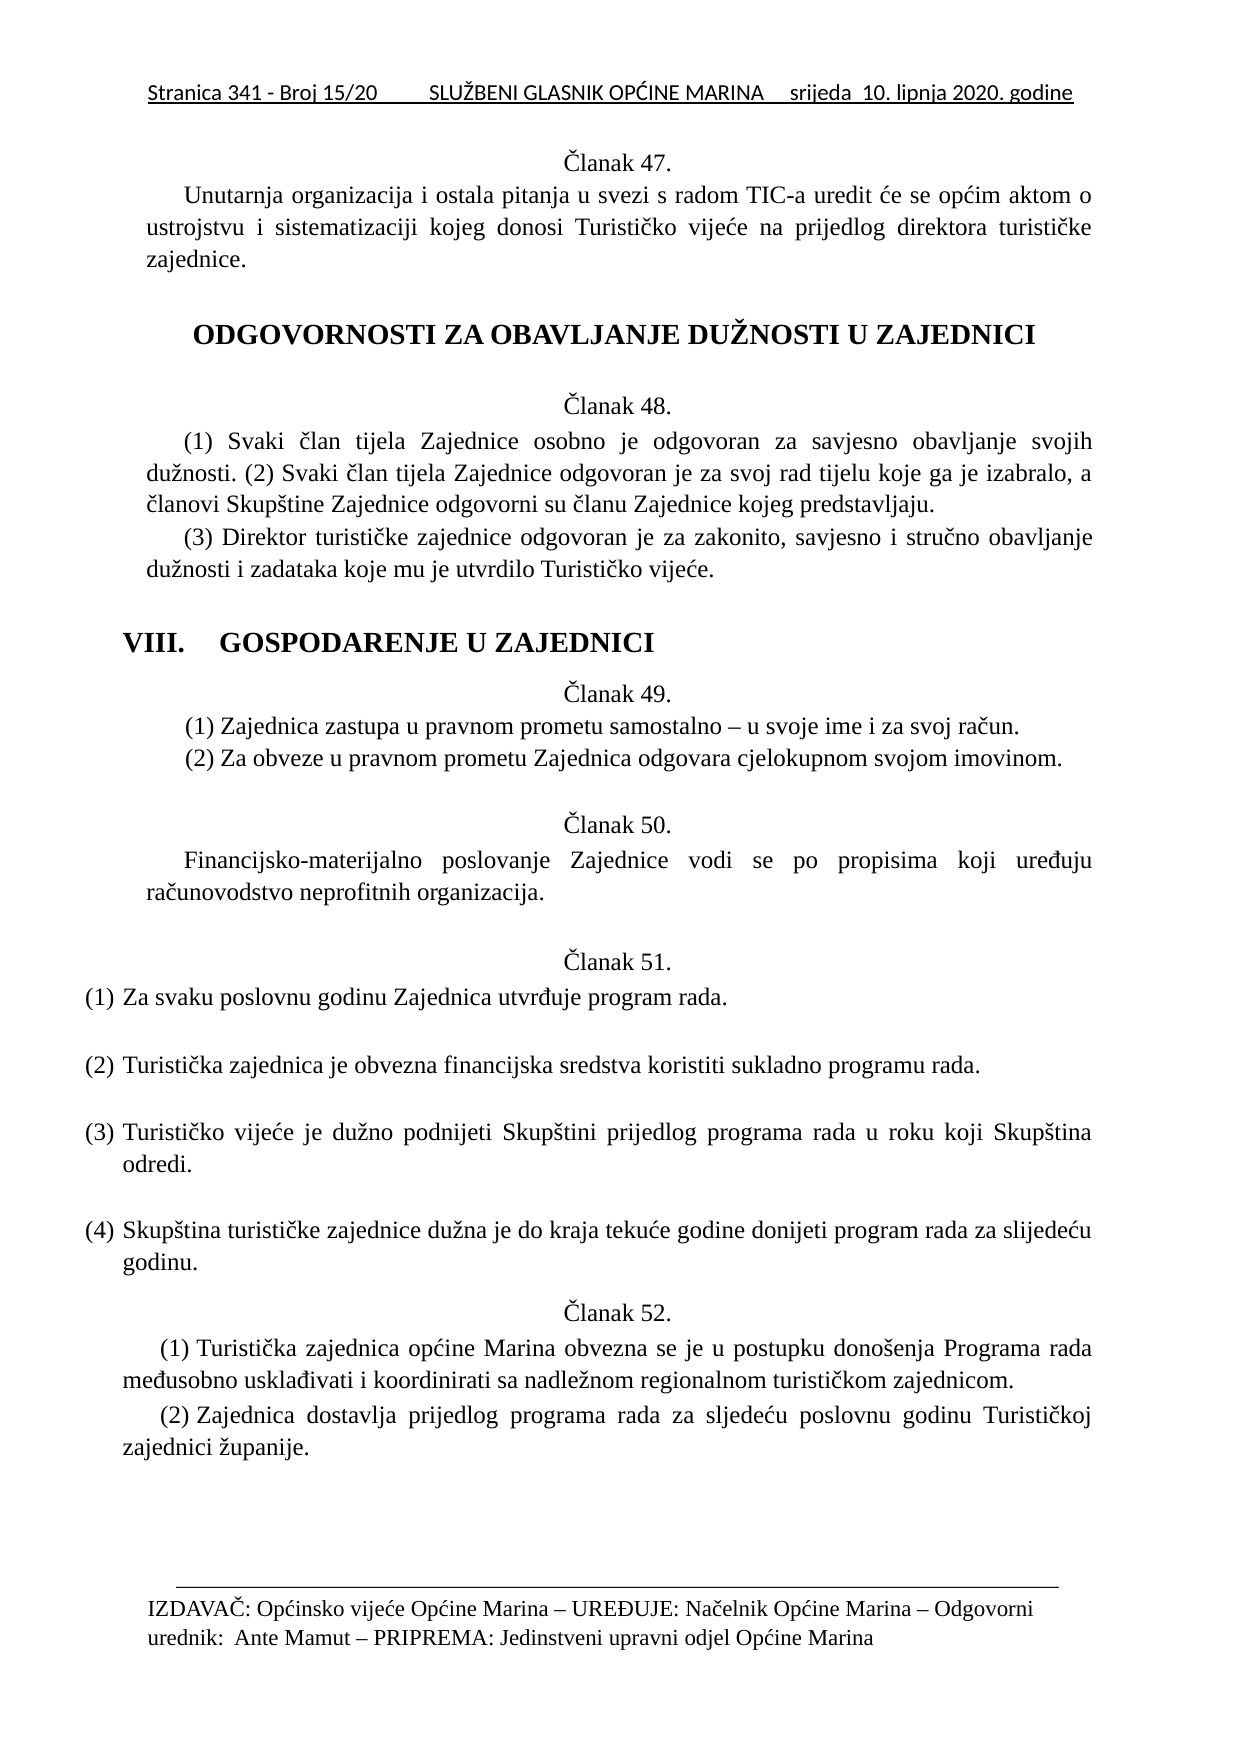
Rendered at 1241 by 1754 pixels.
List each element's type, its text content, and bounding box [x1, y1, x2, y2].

list Za svaku poslovnu godinu Zajednica utvrđuje program rada. [85, 982, 1093, 1011]
text Unutarnja organizacija i ostala pitanja u svezi s radom TIC-a uredit će se općim aktom o ustrojstvu i sistematizaciji kojeg donosi Turističko vijeće na prijedlog direktora turističke zajednice. [146, 181, 1093, 273]
subtitle ODGOVORNOSTI ZA OBAVLJANJE DUŽNOSTI U ZAJEDNICI [186, 317, 1099, 351]
text Članak 50. [216, 810, 1025, 838]
text (1) Svaki član tijela Zajednice osobno je odgovoran za savjesno obavljanje svojih dužnosti. (2) Svaki član tijela Zajednice odgovoran je za svoj rad tijelu koje ga je izabralo, a članovi Skupštine Zajednice odgovorni su članu Zajednice kojeg predstavljaju. [146, 426, 1093, 518]
text Financijsko-materijalno poslovanje Zajednice vodi se po propisima koji uređuju računovodstvo neprofitnih organizacija. [146, 845, 1093, 905]
list Turistička zajednica je obvezna financijska sredstva koristiti sukladno programu rada. [85, 1050, 1093, 1078]
text Članak 48. [216, 391, 1025, 419]
list Zajednica zastupa u pravnom prometu samostalno – u svoje ime i za svoj račun. [185, 711, 1093, 739]
list Za obveze u pravnom prometu Zajednica odgovara cjelokupnom svojom imovinom. [185, 743, 1093, 771]
list Turističko vijeće je dužno podnijeti Skupštini prijedlog programa rada u roku koji Skupština odredi. [85, 1117, 1093, 1178]
list Turistička zajednica općine Marina obvezna se je u postupku donošenja Programa rada međusobno usklađivati i koordinirati sa nadležnom regionalnom turističkom zajednicom. [122, 1333, 1093, 1394]
list Skupština turističke zajednice dužna je do kraja tekuće godine donijeti program rada za slijedeću godinu. [85, 1215, 1093, 1276]
text Članak 47. [216, 148, 1025, 177]
text Članak 52. [216, 1298, 1025, 1327]
subtitle VIII. GOSPODARENJE U ZAJEDNICI [122, 624, 1099, 658]
list Zajednica dostavlja prijedlog programa rada za sljedeću poslovnu godinu Turističkoj zajednici županije. [122, 1401, 1093, 1461]
text Članak 49. [216, 679, 1025, 707]
text (3) Direktor turističke zajednice odgovoran je za zakonito, savjesno i stručno obavljanje dužnosti i zadataka koje mu je utvrdilo Turističko vijeće. [146, 522, 1093, 583]
text Članak 51. [216, 947, 1025, 976]
